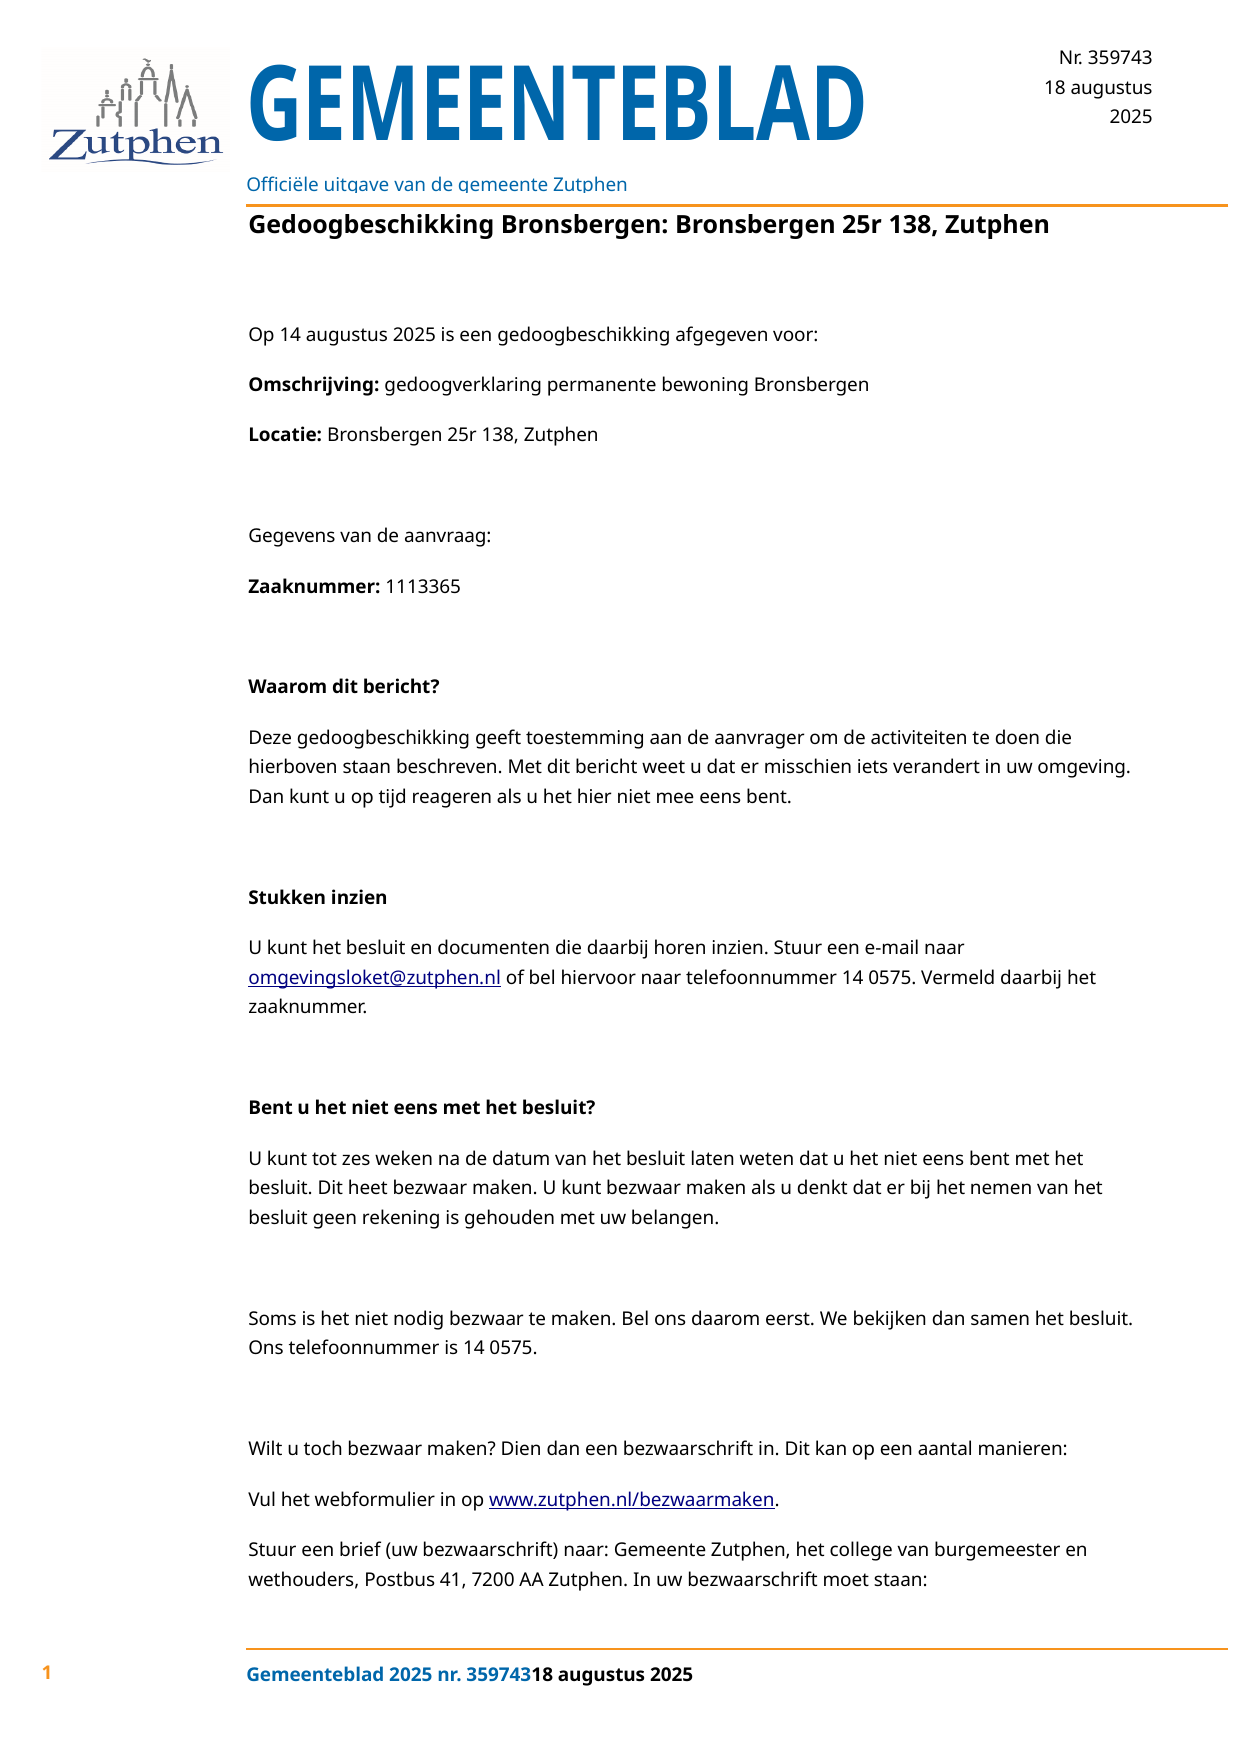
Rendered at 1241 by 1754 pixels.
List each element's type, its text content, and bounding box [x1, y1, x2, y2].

text Stuur een brief (uw bezwaarschrift) naar: Gemeente Zutphen, het college van burgemeester en wethouders, Postbus 41, 7200 AA Zutphen. In uw bezwaarschrift moet staan: [248, 1536, 1152, 1591]
text Stukken inzien [248, 884, 1152, 910]
text Gegevens van de aanvraag: [248, 522, 1152, 548]
text Waarom dit bericht? [248, 674, 1152, 699]
text Op 14 augustus 2025 is een gedoogbeschikking afgegeven voor: [248, 321, 1152, 346]
text Gedoogbeschikking Bronsbergen: Bronsbergen 25r 138, Zutphen [248, 207, 1152, 241]
text Bent u het niet eens met het besluit? [248, 1094, 1152, 1120]
text U kunt het besluit en documenten die daarbij horen inzien. Stuur een e-mail naar omgevingsloket@zutphen.nl of bel hiervoor naar telefoonnummer 14 0575. Vermeld daarbij het zaaknummer. [248, 934, 1152, 1019]
text Soms is het niet nodig bezwaar te maken. Bel ons daarom eerst. We bekijken dan samen het besluit. Ons telefoonnummer is 14 0575. [248, 1305, 1152, 1360]
text Vul het webformulier in op www.zutphen.nl/bezwaarmaken. [248, 1486, 1152, 1511]
text Wilt u toch bezwaar maken? Dien dan een bezwaarschrift in. Dit kan op een aantal manieren: [248, 1435, 1152, 1461]
picture [41, 47, 231, 172]
text Deze gedoogbeschikking geeft toestemming aan de aanvrager om de activiteiten te doen die hierboven staan beschreven. Met dit bericht weet u dat er misschien iets verandert in uw omgeving. Dan kunt u op tijd reageren als u het hier niet mee eens bent. [248, 724, 1152, 809]
text U kunt tot zes weken na de datum van het besluit laten weten dat u het niet eens bent met het besluit. Dit heet bezwaar maken. U kunt bezwaar maken als u denkt dat er bij het nemen van het besluit geen rekening is gehouden met uw belangen. [248, 1145, 1152, 1230]
text Locatie: Bronsbergen 25r 138, Zutphen [248, 422, 1152, 447]
text Zaaknummer: 1113365 [248, 573, 1152, 598]
text Omschrijving: gedoogverklaring permanente bewoning Bronsbergen [248, 371, 1152, 397]
